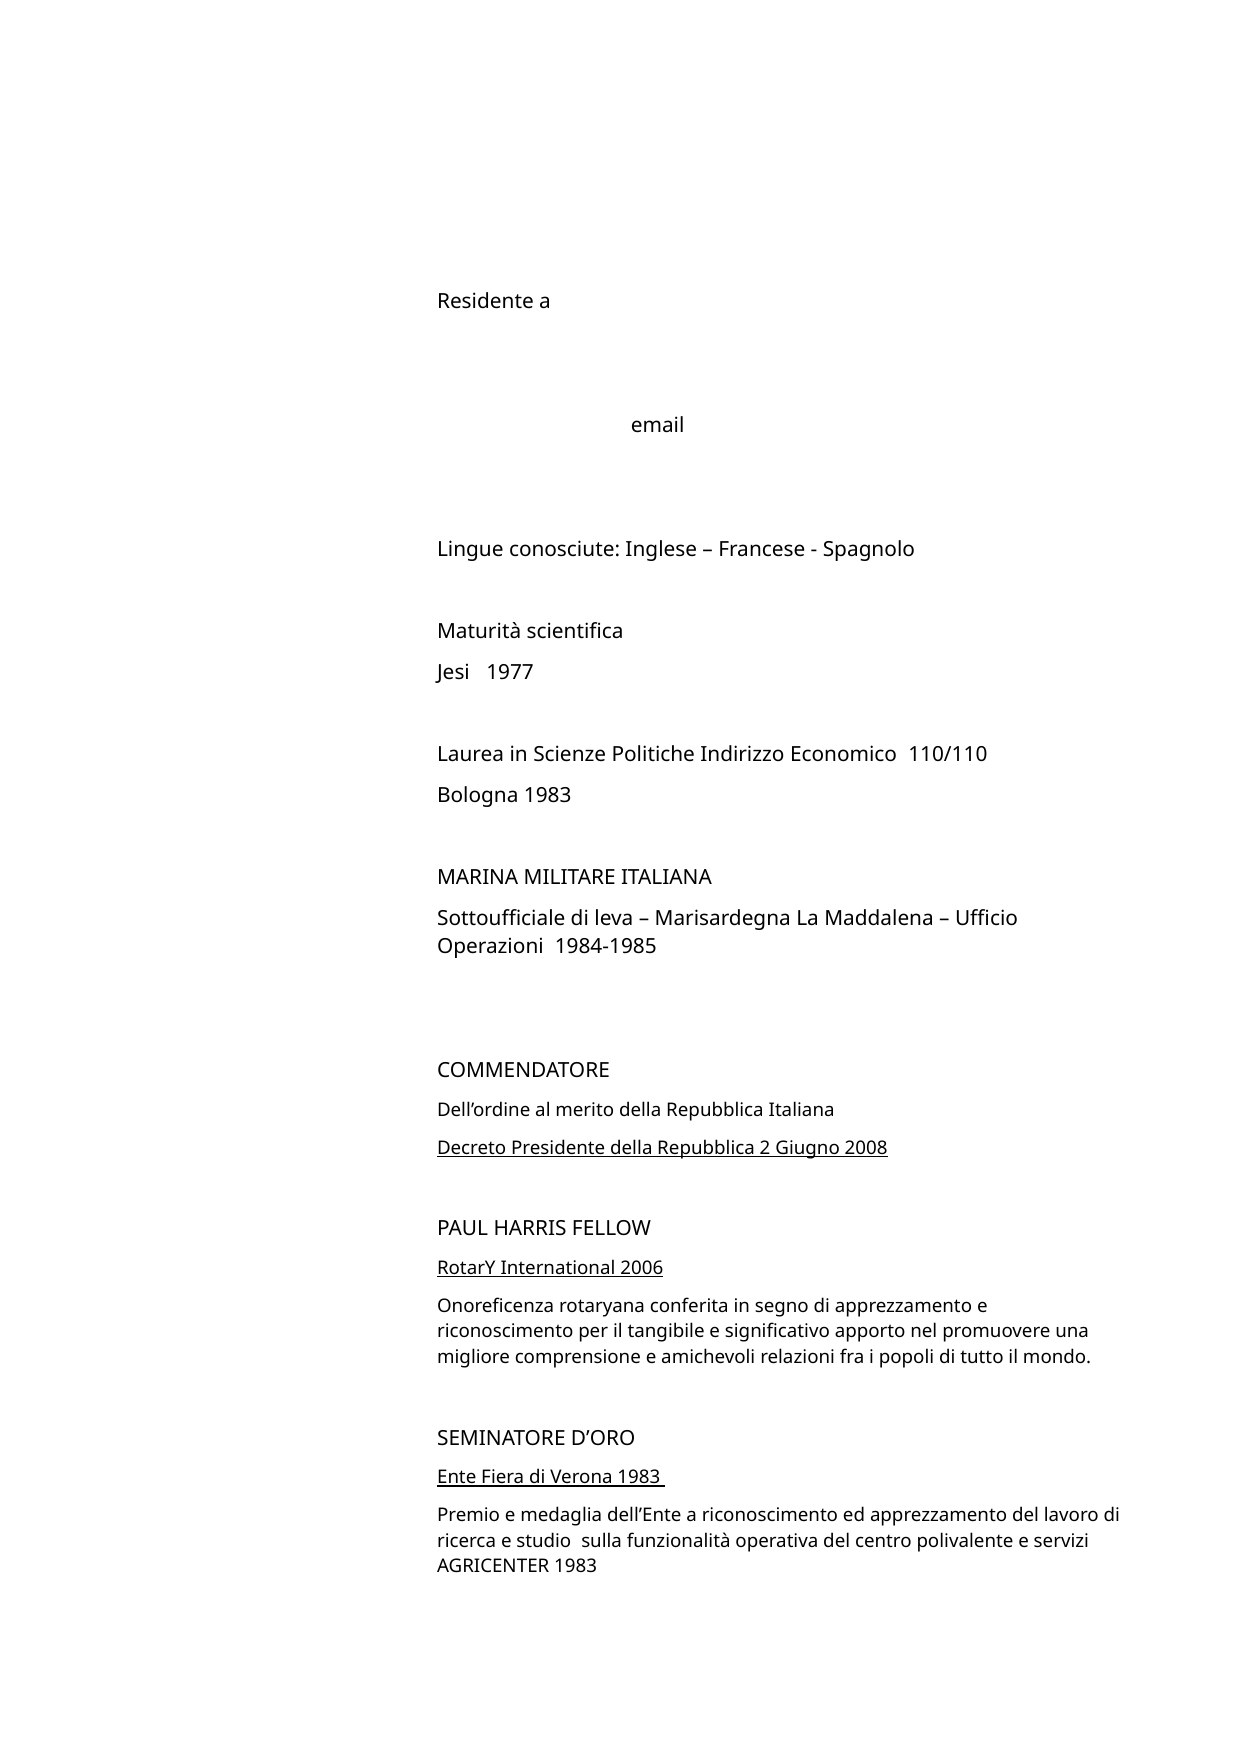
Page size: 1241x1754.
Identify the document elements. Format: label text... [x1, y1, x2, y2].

text Onoreficenza rotaryana conferita in segno di apprezzamento e riconoscimento per il tangibile e significativo apporto nel promuovere una migliore comprensione e amichevoli relazioni fra i popoli di tutto il mondo. [437, 1292, 1122, 1369]
text Decreto Presidente della Repubblica 2 Giugno 2008 [437, 1134, 1122, 1159]
text SEMINATORE D’ORO [437, 1423, 1122, 1451]
text Premio e medaglia dell’Ente a riconoscimento ed apprezzamento del lavoro di ricerca e studio sulla funzionalità operativa del centro polivalente e servizi AGRICENTER 1983 [437, 1502, 1122, 1578]
text Dell’ordine al merito della Repubblica Italiana [437, 1096, 1122, 1122]
text MARINA MILITARE ITALIANA [437, 862, 1122, 891]
text Jesi 1977 [437, 657, 1122, 685]
text Lingue conosciute: Inglese – Francese - Spagnolo [437, 534, 1122, 562]
text PAUL HARRIS FELLOW [437, 1213, 1122, 1242]
text Ente Fiera di Verona 1983 [437, 1463, 1122, 1489]
text email [437, 409, 1122, 439]
text Sottoufficiale di leva – Marisardegna La Maddalena – Ufficio Operazioni 1984-1985 [437, 903, 1122, 960]
text Bologna 1983 [437, 780, 1122, 808]
text Maturità scientifica [437, 616, 1122, 644]
text RotarY International 2006 [437, 1254, 1122, 1280]
text Residente a [437, 286, 1122, 315]
text COMMENDATORE [437, 1055, 1122, 1083]
text Laurea in Scienze Politiche Indirizzo Economico 110/110 [437, 739, 1122, 768]
